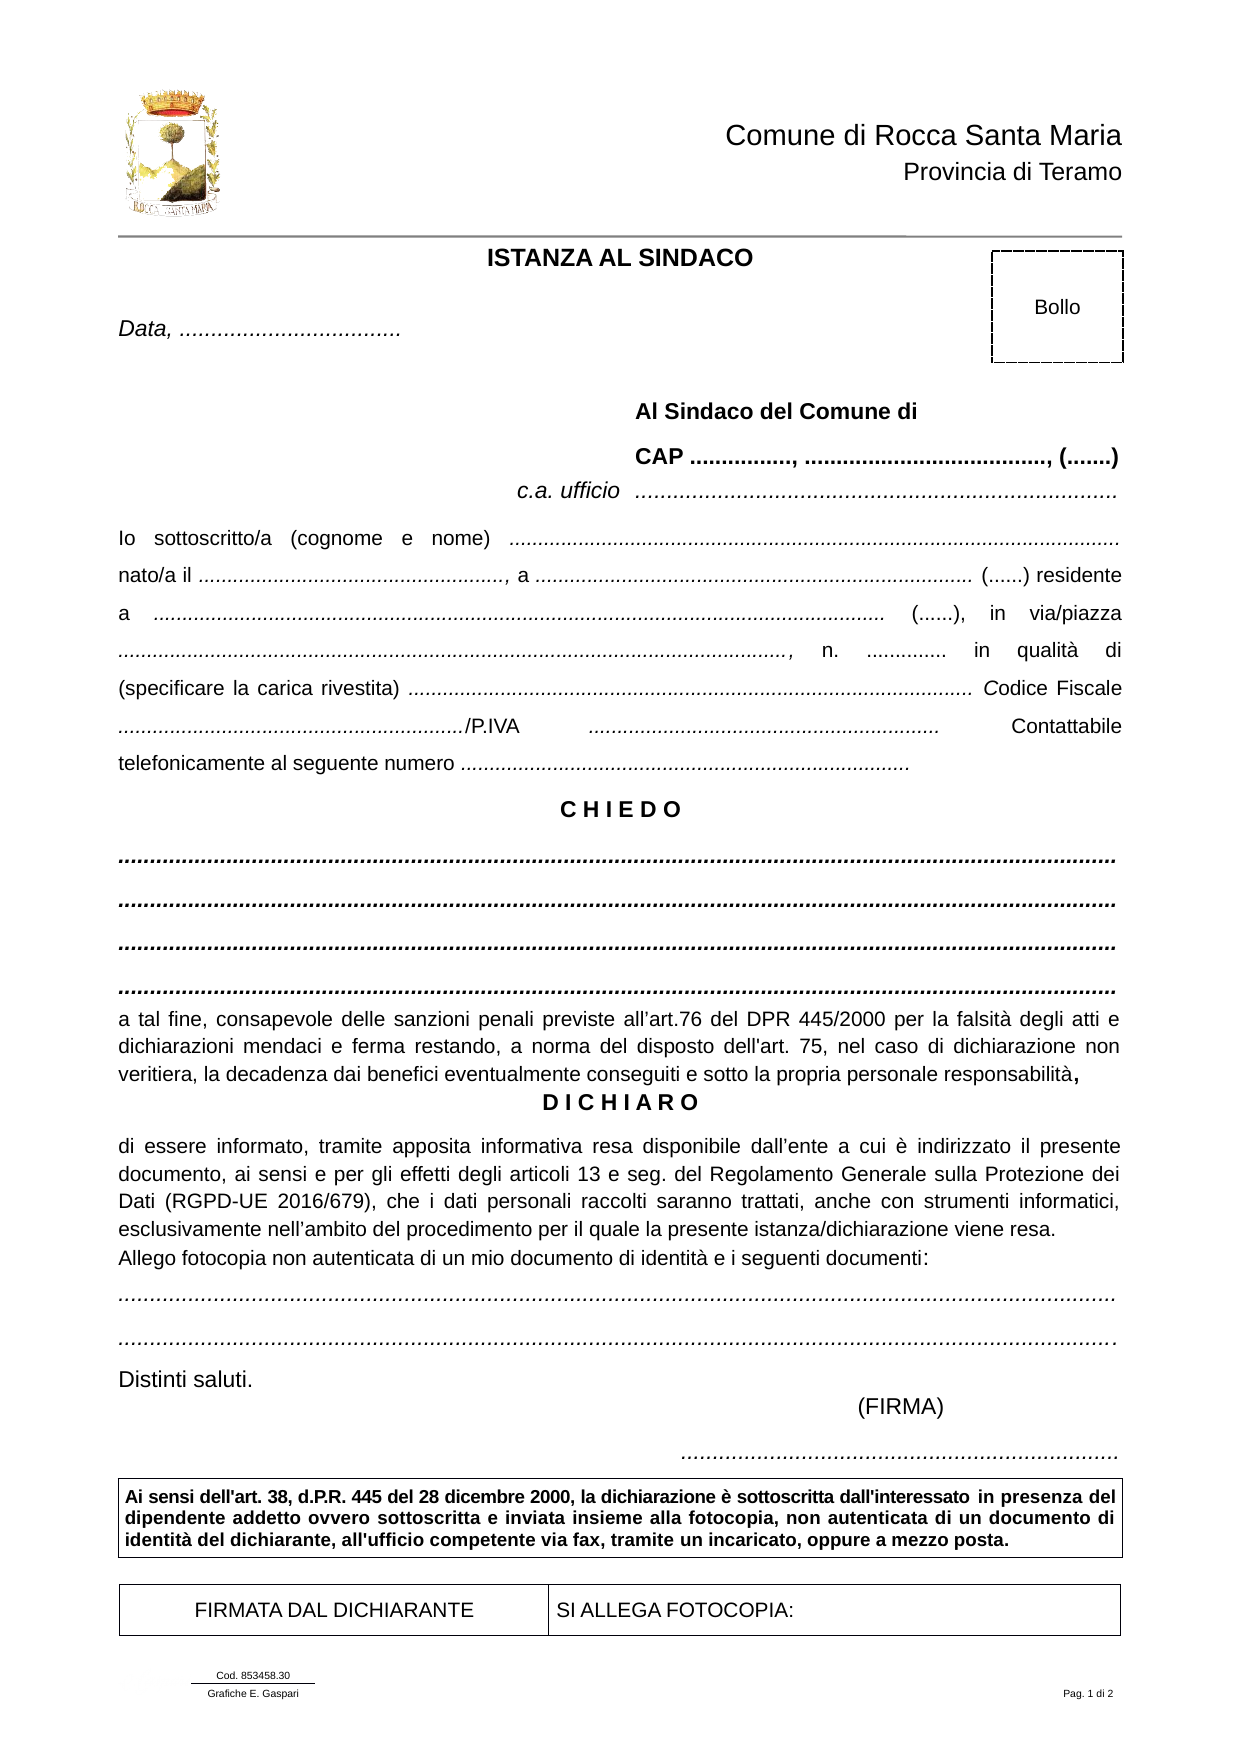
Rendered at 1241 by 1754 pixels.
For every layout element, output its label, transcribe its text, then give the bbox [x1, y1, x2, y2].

text Al Sindaco del Comune di [635, 398, 1122, 424]
text ..................................................................... [679, 1432, 1122, 1466]
table_header SI ALLEGA FOTOCOPIA: [549, 1585, 1120, 1635]
text Io sottoscritto/a (cognome e nome) .......................................................................................................... nato/a il ....................................................., a ............................................................................ (......) residente a ............................................................................................................................... (......), in via/piazza ...................................................................................................................., n. .............. in qualità di (specificare la carica rivestita) .................................................................................................. Codice Fiscale ............................................................/P.IVA ............................................................. Contattabile telefonicamente al seguente numero .............................................................................. [118, 518, 1122, 778]
table_header FIRMATA DAL DICHIARANTE [120, 1585, 548, 1635]
subtitle ............................................................................................................................................................. ............................................................................................................................................................. ............................................................................................................................................................. ............................................................................................................................................................. a tal fine, consapevole delle sanzioni penali previste all’art.76 del DPR 445/2000 per la falsità degli atti e dichiarazioni mendaci e ferma restando, a norma del disposto dell'art. 75, nel caso di dichiarazione non veritiera, la decadenza dai benefici eventualmente conseguiti e sotto la propria personale responsabilità, [118, 832, 1122, 1085]
text c.a. ufficio ............................................................................ [517, 472, 1122, 506]
text ............................................................................................................................................................. ............................................................................................................................................................. [118, 1274, 1122, 1353]
text CAP ................, ......................................, (.......) [635, 438, 1122, 472]
text Provincia di Teramo [224, 157, 1122, 185]
subtitle C H I E D O [118, 796, 1122, 822]
subtitle ISTANZA AL SINDACO [118, 243, 1122, 272]
text di essere informato, tramite apposita informativa resa disponibile dall’ente a cui è indirizzato il presente documento, ai sensi e per gli effetti degli articoli 13 e seg. del Regolamento Generale sulla Protezione dei Dati (RGPD-UE 2016/679), che i dati personali raccolti saranno trattati, anche con strumenti informatici, esclusivamente nell’ambito del procedimento per il quale la presente istanza/dichiarazione viene resa. [118, 1134, 1122, 1241]
table_header Ai sensi dell'art. 38, d.P.R. 445 del 28 dicembre 2000, la dichiarazione è sottoscritta dall'interessato in presenza del dipendente addetto ovvero sottoscritta e inviata insieme alla fotocopia, non autenticata di un documento di identità del dichiarante, all'ufficio competente via fax, tramite un incaricato, oppure a mezzo posta. [119, 1479, 1122, 1557]
picture [122, 87, 224, 219]
text Data, ................................... [118, 310, 991, 344]
text Allego fotocopia non autenticata di un mio documento di identità e i seguenti documenti: [118, 1244, 1122, 1270]
text (FIRMA) [679, 1393, 1122, 1419]
subtitle D I C H I A R O [118, 1089, 1122, 1115]
text Comune di Rocca Santa Maria [224, 118, 1122, 152]
text Distinti saluti. [118, 1366, 1122, 1393]
